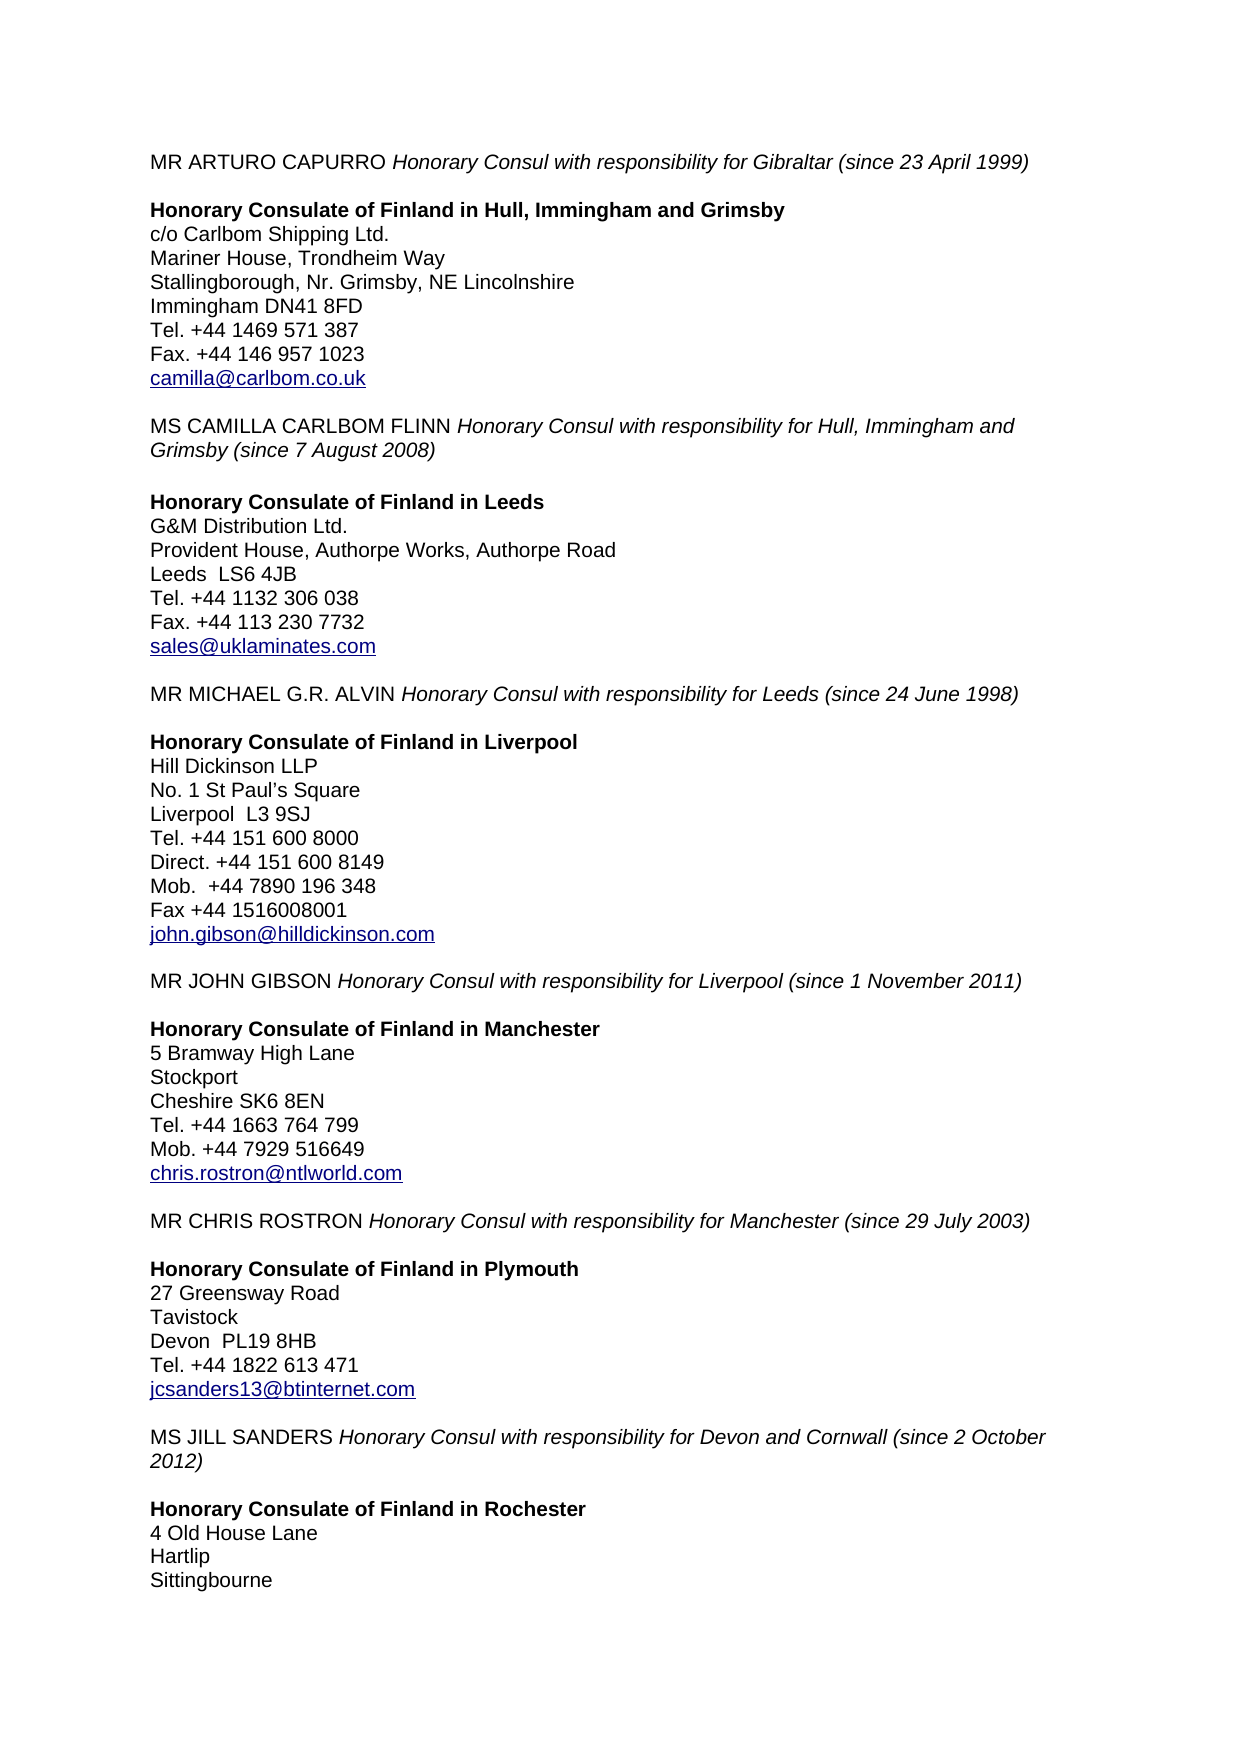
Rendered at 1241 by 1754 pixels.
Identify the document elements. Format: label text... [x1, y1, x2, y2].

text Tel. +44 1822 613 471 [150, 1353, 1090, 1377]
text jcsanders13@btinternet.com [150, 1377, 1090, 1401]
text Honorary Consulate of Finland in Manchester [150, 1017, 1090, 1041]
text Mob. +44 7890 196 348 [150, 873, 1090, 897]
text Hill Dickinson LLP [150, 754, 1090, 778]
text Cheshire SK6 8EN [150, 1089, 1090, 1113]
text Mariner House, Trondheim Way [150, 246, 1090, 270]
text Honorary Consulate of Finland in Hull, Immingham and Grimsby [150, 198, 1090, 222]
text Fax +44 1516008001 [150, 897, 1090, 921]
text MR CHRIS ROSTRON Honorary Consul with responsibility for Manchester (since 29 July 2003) [150, 1209, 1090, 1233]
text Stockport [150, 1065, 1090, 1089]
text 4 Old House Lane [150, 1520, 1090, 1544]
text G&M Distribution Ltd. [150, 514, 1090, 538]
text 5 Bramway High Lane [150, 1041, 1090, 1065]
text Tel. +44 151 600 8000 [150, 826, 1090, 849]
text Tel. +44 1469 571 387 [150, 318, 1090, 342]
text MR JOHN GIBSON Honorary Consul with responsibility for Liverpool (since 1 November 2011) [150, 969, 1090, 993]
text Immingham DN41 8FD [150, 294, 1090, 318]
text chris.rostron@ntlworld.com [150, 1161, 1090, 1185]
text Honorary Consulate of Finland in Rochester [150, 1496, 1090, 1520]
text camilla@carlbom.co.uk [150, 366, 1090, 389]
text Tel. +44 1132 306 038 [150, 586, 1090, 610]
text No. 1 St Paul’s Square [150, 778, 1090, 802]
text Tel. +44 1663 764 799 [150, 1113, 1090, 1137]
text Provident House, Authorpe Works, Authorpe Road [150, 538, 1090, 562]
text Liverpool L3 9SJ [150, 802, 1090, 826]
text c/o Carlbom Shipping Ltd. [150, 222, 1090, 246]
text Fax. +44 113 230 7732 [150, 610, 1090, 634]
text 27 Greensway Road [150, 1281, 1090, 1305]
text Honorary Consulate of Finland in Plymouth [150, 1257, 1090, 1281]
text john.gibson@hilldickinson.com [150, 921, 1090, 945]
text Leeds LS6 4JB [150, 562, 1090, 586]
text Honorary Consulate of Finland in Liverpool [150, 730, 1090, 754]
text Fax. +44 146 957 1023 [150, 342, 1090, 366]
text sales@uklaminates.com [150, 634, 1090, 658]
text Devon PL19 8HB [150, 1329, 1090, 1353]
text Honorary Consulate of Finland in Leeds [150, 490, 1090, 514]
text Hartlip [150, 1544, 1090, 1568]
text MR MICHAEL G.R. ALVIN Honorary Consul with responsibility for Leeds (since 24 June 1998) [150, 682, 1090, 706]
text Tavistock [150, 1305, 1090, 1329]
text Sittingbourne [150, 1568, 1090, 1592]
text MS CAMILLA CARLBOM FLINN Honorary Consul with responsibility for Hull, Immingham and Grimsby (since 7 August 2008) [150, 413, 1090, 461]
text MR ARTURO CAPURRO Honorary Consul with responsibility for Gibraltar (since 23 April 1999) [150, 150, 1090, 174]
text Direct. +44 151 600 8149 [150, 849, 1090, 873]
text Mob. +44 7929 516649 [150, 1137, 1090, 1161]
text MS JILL SANDERS Honorary Consul with responsibility for Devon and Cornwall (since 2 October 2012) [150, 1424, 1090, 1472]
text Stallingborough, Nr. Grimsby, NE Lincolnshire [150, 270, 1090, 294]
